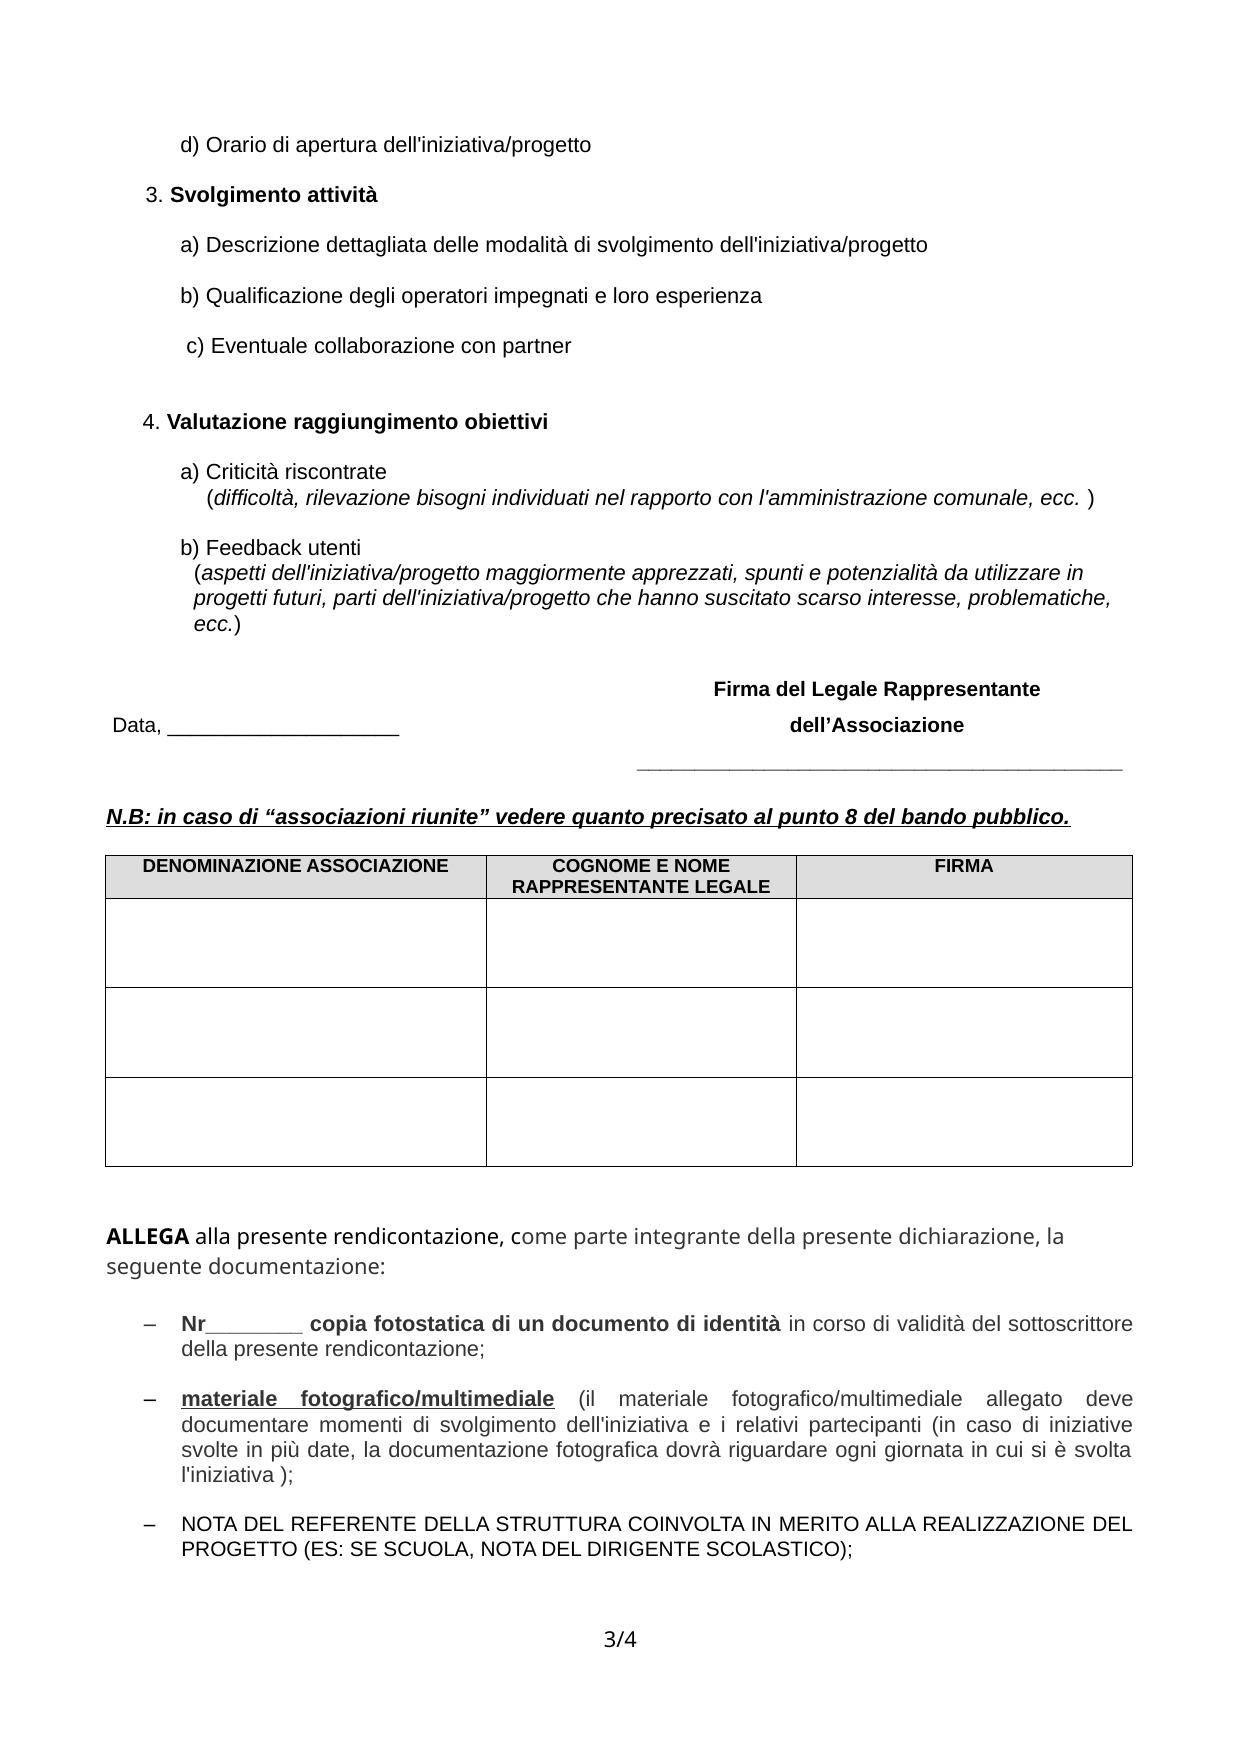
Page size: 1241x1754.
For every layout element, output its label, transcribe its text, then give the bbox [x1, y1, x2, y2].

text d) Orario di apertura dell'iniziativa/progetto [106, 131, 1134, 157]
list Nr________ copia fotostatica di un documento di identità in corso di validità del sottoscrittore della presente rendicontazione; [144, 1311, 1134, 1361]
table_cell [487, 1078, 796, 1166]
text N.B: in caso di “associazioni riunite” vedere quanto precisato al punto 8 del bando pubblico. [106, 804, 1178, 829]
text ALLEGA alla presente rendicontazione, come parte integrante della presente dichiarazione, la seguente documentazione: [106, 1221, 1134, 1281]
table_cell [487, 899, 796, 987]
text b) Qualificazione degli operatori impegnati e loro esperienza [180, 283, 1134, 308]
table_cell [797, 988, 1132, 1077]
table_cell [487, 988, 796, 1077]
text b) Feedback utenti [180, 535, 1134, 560]
text a) Descrizione dettagliata delle modalità di svolgimento dell'iniziativa/progetto [180, 232, 1134, 257]
table_cell [106, 899, 486, 987]
list nota del referente della struttura coinvolta in merito alla realizzazione del progetto (es: Se scuola, Nota del dirigente scolastico); [144, 1512, 1134, 1560]
table_cell [797, 899, 1132, 987]
table_cell [106, 1078, 486, 1166]
text 4. Valutazione raggiungimento obiettivi [142, 409, 1134, 434]
text (difficoltà, rilevazione bisogni individuati nel rapporto con l'amministrazione comunale, ecc. ) [206, 484, 1134, 509]
table_cell [797, 1078, 1132, 1166]
text 3. Svolgimento attività [145, 182, 1134, 207]
text c) Eventuale collaborazione con partner [180, 333, 1134, 358]
text (aspetti dell'iniziativa/progetto maggiormente apprezzati, spunti e potenzialità da utilizzare in progetti futuri, parti dell'iniziativa/progetto che hanno suscitato scarso interesse, problematiche, ecc.) [194, 560, 1134, 636]
table_header Data, ____________________ [106, 672, 620, 779]
table_cell [106, 988, 486, 1077]
list materiale fotografico/multimediale (il materiale fotografico/multimediale allegato deve documentare momenti di svolgimento dell'iniziativa e i relativi partecipanti (in caso di iniziative svolte in più date, la documentazione fotografica dovrà riguardare ogni giornata in cui si è svolta l'iniziativa ); [144, 1386, 1134, 1487]
table_header Denominazione Associazione [106, 856, 486, 898]
table_header Firma del Legale Rappresentante dell’Associazione __________________________________________ [620, 672, 1134, 779]
table_header Cognome e Nome Rappresentante Legale [487, 856, 796, 898]
text a) Criticità riscontrate [180, 459, 1134, 484]
table_header Firma [797, 856, 1132, 898]
